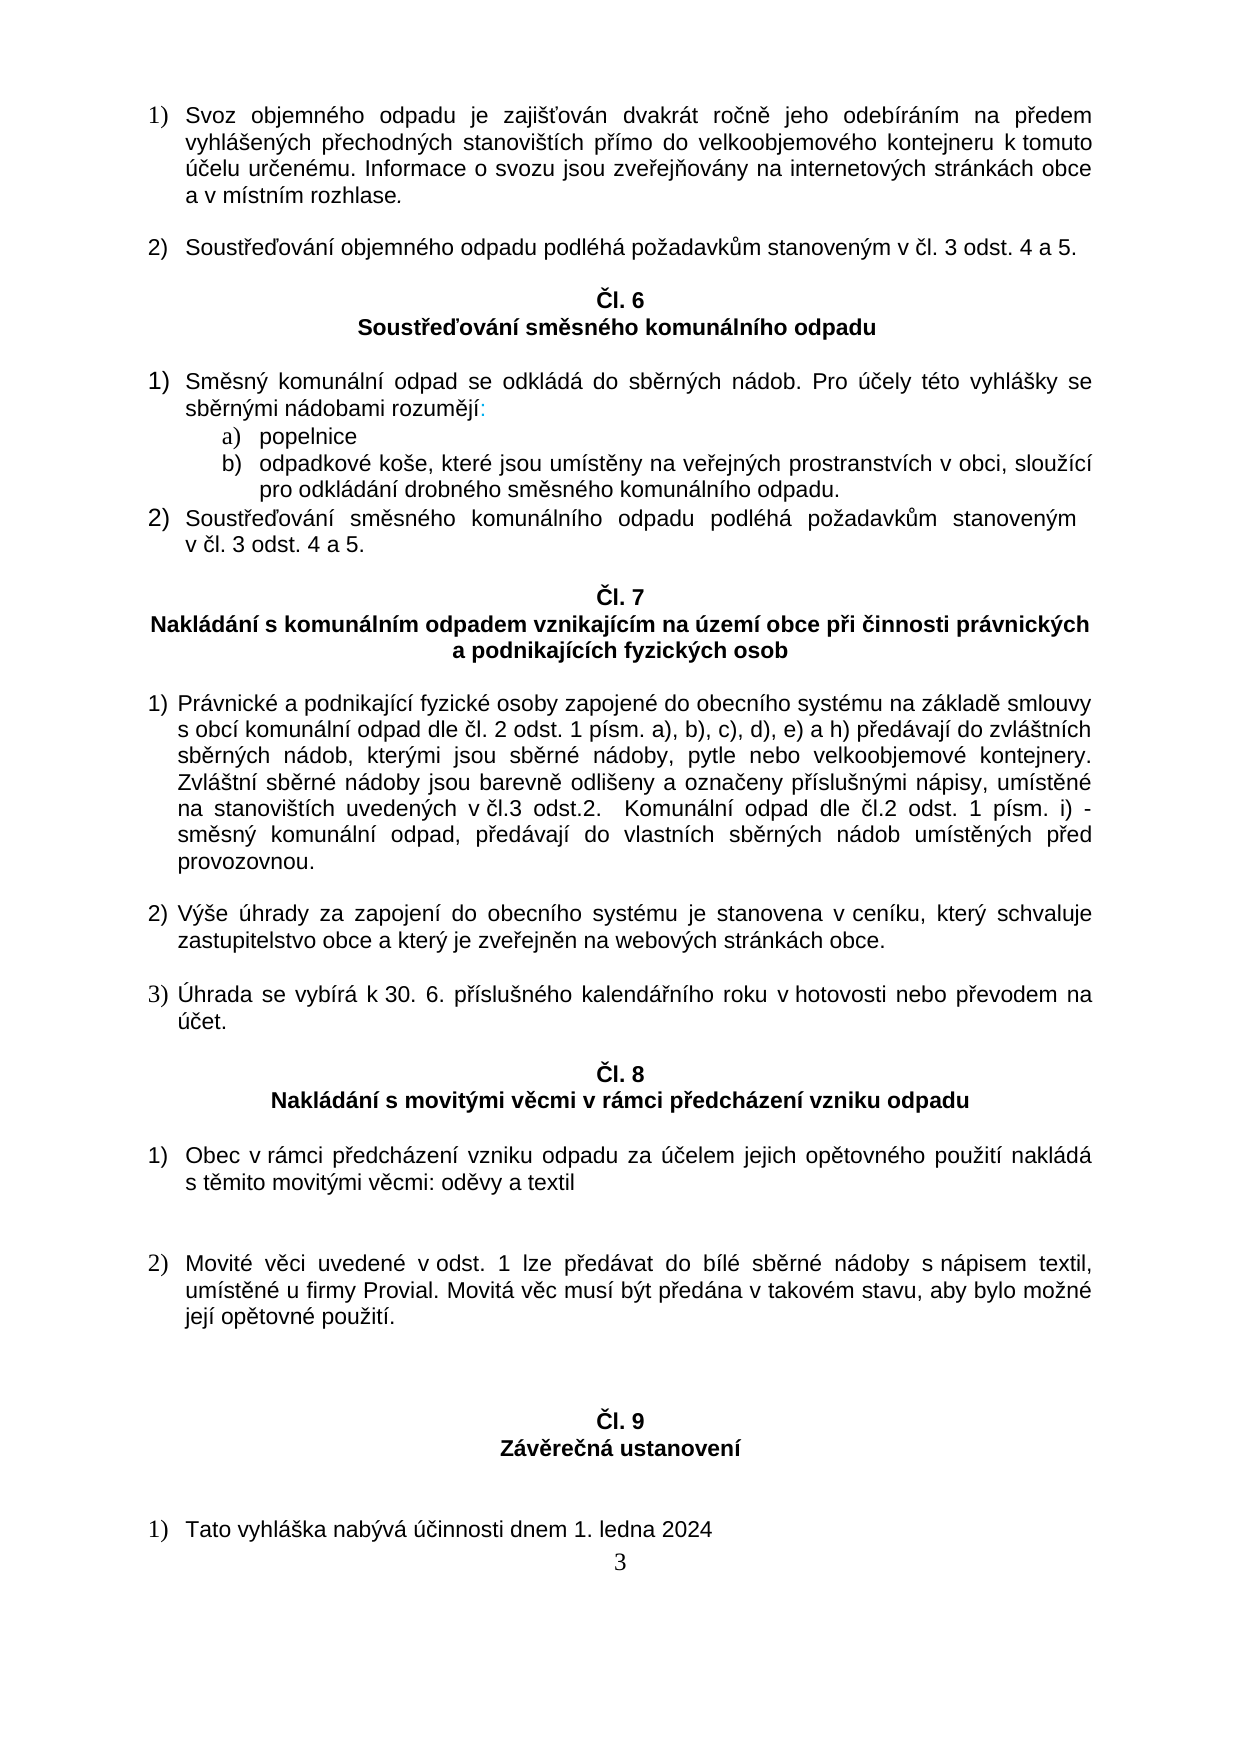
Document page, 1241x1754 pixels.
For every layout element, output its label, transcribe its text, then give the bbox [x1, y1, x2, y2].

list popelnice [222, 421, 1092, 450]
text Soustřeďování směsného komunálního odpadu [148, 313, 1092, 340]
list Movité věci uvedené v odst. 1 lze předávat do bílé sběrné nádoby s nápisem textil, umístěné u firmy Provial. Movitá věc musí být předána v takovém stavu, aby bylo možné její opětovné použití. [148, 1248, 1092, 1329]
text Čl. 6 [148, 287, 1092, 313]
text Čl. 7 [148, 584, 1092, 611]
list Svoz objemného odpadu je zajišťován dvakrát ročně jeho odebíráním na předem vyhlášených přechodných stanovištích přímo do velkoobjemového kontejneru k tomuto účelu určenému. Informace o svozu jsou zveřejňovány na internetových stránkách obce a v místním rozhlase. [148, 100, 1092, 208]
list Obec v rámci předcházení vzniku odpadu za účelem jejich opětovného použití nakládá s těmito movitými věcmi: oděvy a textil [148, 1142, 1092, 1195]
list Směsný komunální odpad se odkládá do sběrných nádob. Pro účely této vyhlášky se sběrnými nádobami rozumějí: [148, 366, 1092, 421]
list Právnické a podnikající fyzické osoby zapojené do obecního systému na základě smlouvy s obcí komunální odpad dle čl. 2 odst. 1 písm. a), b), c), d), e) a h) předávají do zvláštních sběrných nádob, kterými jsou sběrné nádoby, pytle nebo velkoobjemové kontejnery. Zvláštní sběrné nádoby jsou barevně odlišeny a označeny příslušnými nápisy, umístěné na stanovištích uvedených v čl.3 odst.2. Komunální odpad dle čl.2 odst. 1 písm. i) - směsný komunální odpad, předávají do vlastních sběrných nádob umístěných před provozovnou. [148, 689, 1092, 874]
text Čl. 8 [148, 1061, 1092, 1087]
subtitle Nakládání s komunálním odpadem vznikajícím na území obce při činnosti právnických a podnikajících fyzických osob [148, 611, 1092, 663]
list Soustřeďování směsného komunálního odpadu podléhá požadavkům stanoveným v čl. 3 odst. 4 a 5. [148, 503, 1092, 558]
list Soustřeďování objemného odpadu podléhá požadavkům stanoveným v čl. 3 odst. 4 a 5. [148, 234, 1092, 261]
subtitle Nakládání s movitými věcmi v rámci předcházení vzniku odpadu [148, 1087, 1092, 1114]
list Úhrada se vybírá k 30. 6. příslušného kalendářního roku v hotovosti nebo převodem na účet. [148, 979, 1092, 1034]
list Tato vyhláška nabývá účinnosti dnem 1. ledna 2024 [148, 1514, 1092, 1542]
list Výše úhrady za zapojení do obecního systému je stanovena v ceníku, který schvaluje zastupitelstvo obce a který je zveřejněn na webových stránkách obce. [148, 900, 1092, 953]
text Čl. 9 [148, 1408, 1092, 1435]
text Závěrečná ustanovení [148, 1435, 1092, 1461]
list odpadkové koše, které jsou umístěny na veřejných prostranstvích v obci, sloužící pro odkládání drobného směsného komunálního odpadu. [222, 450, 1092, 503]
